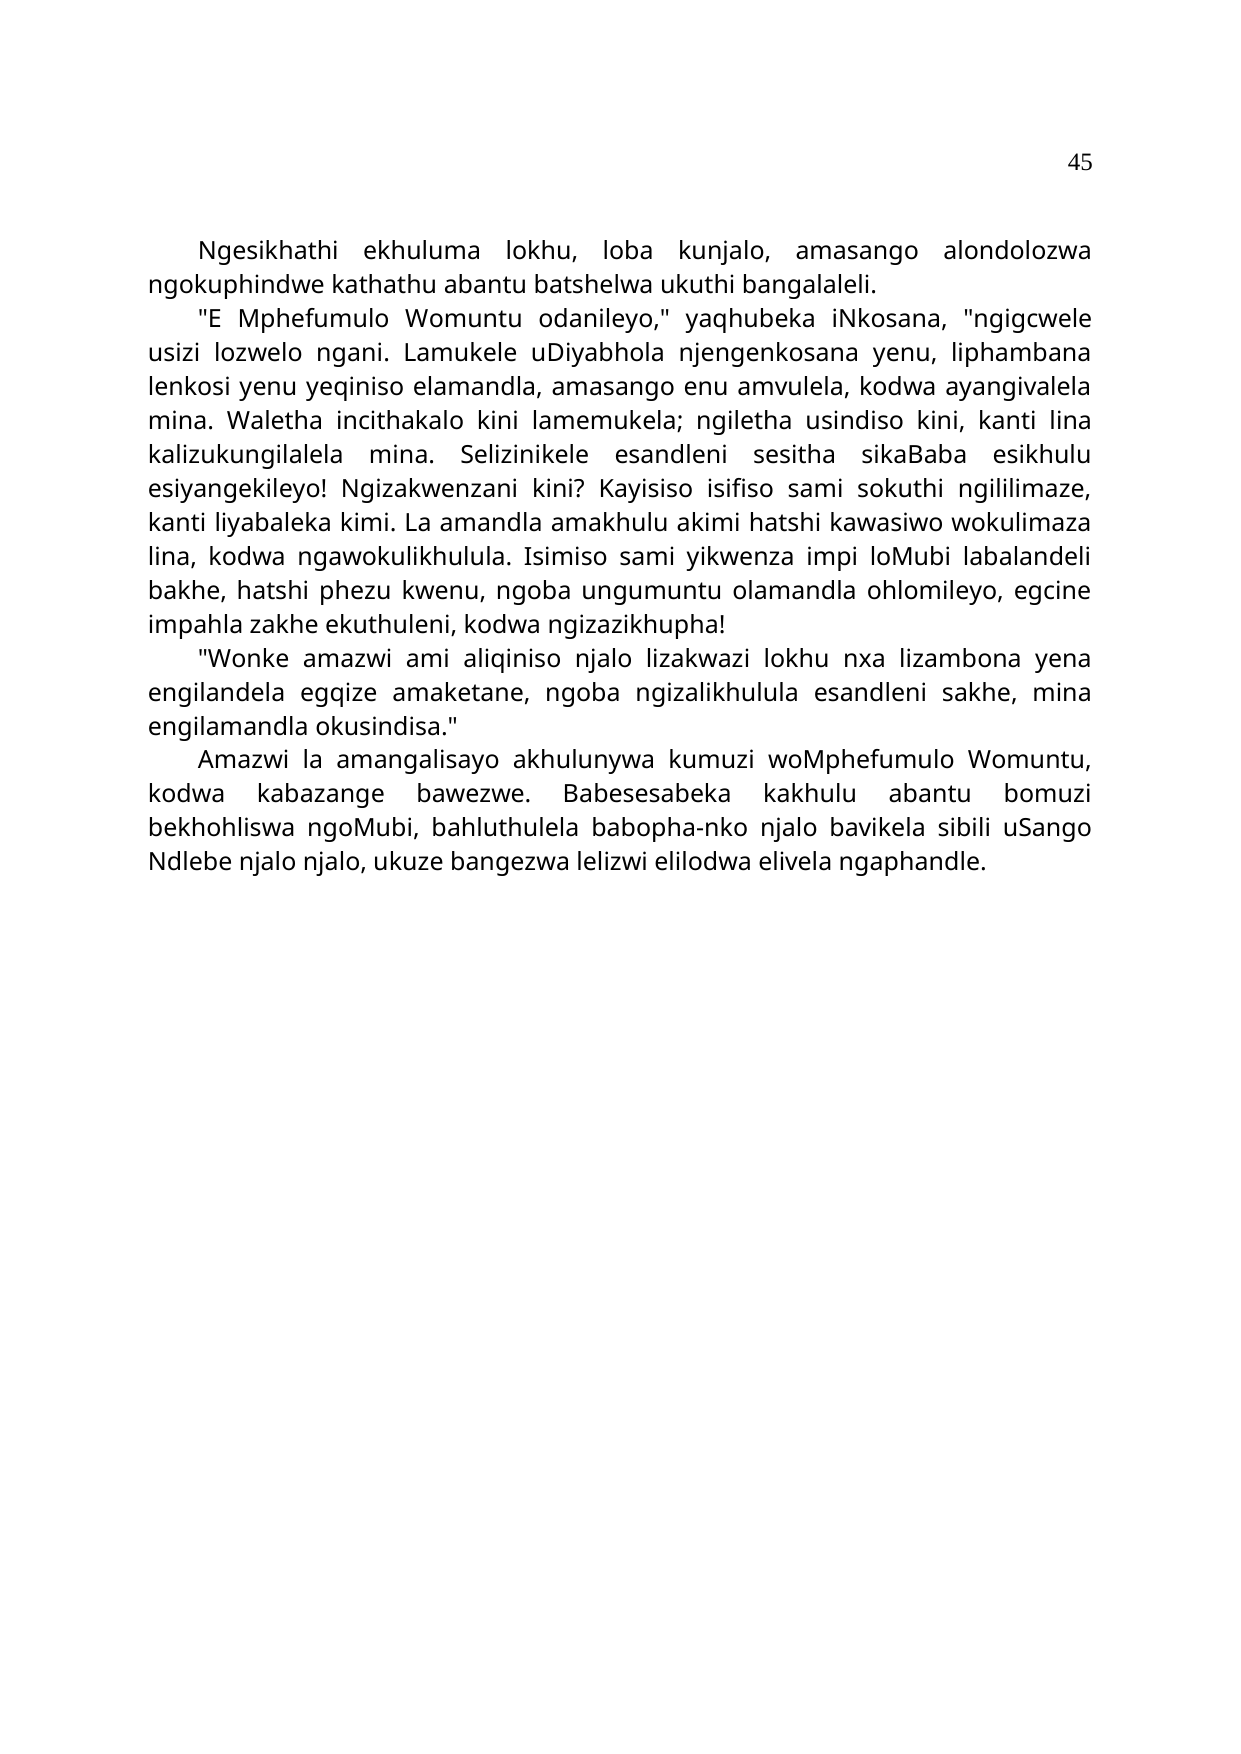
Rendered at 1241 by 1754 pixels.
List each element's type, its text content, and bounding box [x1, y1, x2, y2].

text Ngesikhathi ekhuluma lokhu, loba kunjalo, amasango alondolozwa ngokuphindwe kathathu abantu batshelwa ukuthi bangalaleli. [148, 233, 1093, 301]
text Amazwi la amangalisayo akhulunywa kumuzi woMphefumulo Womuntu, kodwa kabazange bawezwe. Babesesabeka kakhulu abantu bomuzi bekhohliswa ngoMubi, bahluthulela babopha-nko njalo bavikela sibili uSango Ndlebe njalo njalo, ukuze bangezwa lelizwi elilodwa elivela ngaphandle. [148, 742, 1093, 878]
text "E Mphefumulo Womuntu odanileyo," yaqhubeka iNkosana, "ngigcwele usizi lozwelo ngani. Lamukele uDiyabhola njengenkosana yenu, liphambana lenkosi yenu yeqiniso elamandla, amasango enu amvulela, kodwa ayangivalela mina. Waletha incithakalo kini lamemukela; ngiletha usindiso kini, kanti lina kalizukungilalela mina. Selizinikele esandleni sesitha sikaBaba esikhulu esiyangekileyo! Ngizakwenzani kini? Kayisiso isifiso sami sokuthi ngililimaze, kanti liyabaleka kimi. La amandla amakhulu akimi hatshi kawasiwo wokulimaza lina, kodwa ngawokulikhulula. Isimiso sami yikwenza impi loMubi labalandeli bakhe, hatshi phezu kwenu, ngoba ungumuntu olamandla ohlomileyo, egcine impahla zakhe ekuthuleni, kodwa ngizazikhupha! [148, 301, 1093, 641]
text "Wonke amazwi ami aliqiniso njalo lizakwazi lokhu nxa lizambona yena engilandela egqize amaketane, ngoba ngizalikhulula esandleni sakhe, mina engilamandla okusindisa." [148, 641, 1093, 742]
